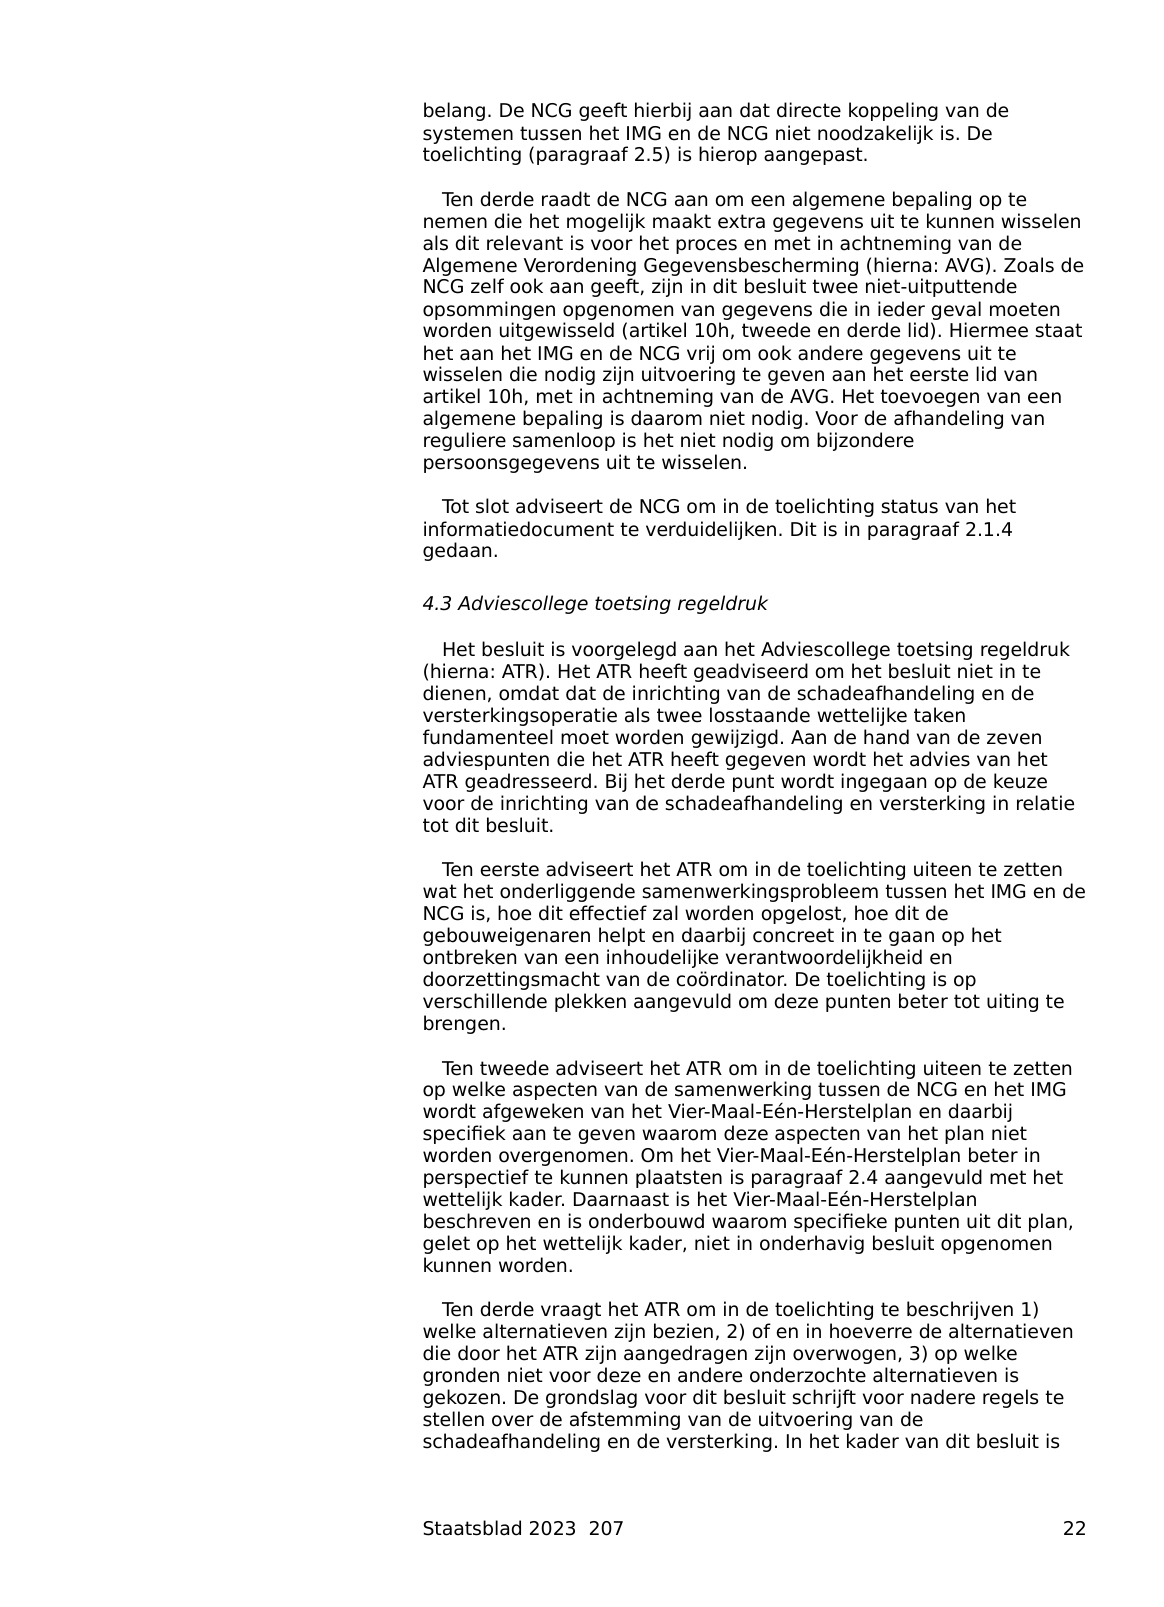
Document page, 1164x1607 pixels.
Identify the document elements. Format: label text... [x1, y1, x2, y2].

text Ten eerste adviseert het ATR om in de toelichting uiteen te zetten wat het onderliggende samenwerkingsprobleem tussen het IMG en de NCG is, hoe dit effectief zal worden opgelost, hoe dit de gebouweigenaren helpt en daarbij concreet in te gaan op het ontbreken van een inhoudelijke verantwoordelijkheid en doorzettingsmacht van de coördinator. De toelichting is op verschillende plekken aangevuld om deze punten beter tot uiting te brengen. [422, 859, 1087, 1035]
text belang. De NCG geeft hierbij aan dat directe koppeling van de systemen tussen het IMG en de NCG niet noodzakelijk is. De toelichting (paragraaf 2.5) is hierop aangepast. [422, 100, 1087, 166]
text Ten derde raadt de NCG aan om een algemene bepaling op te nemen die het mogelijk maakt extra gegevens uit te kunnen wisselen als dit relevant is voor het proces en met in achtneming van de Algemene Verordening Gegevensbescherming (hierna: AVG). Zoals de NCG zelf ook aan geeft, zijn in dit besluit twee niet-uitputtende opsommingen opgenomen van gegevens die in ieder geval moeten worden uitgewisseld (artikel 10h, tweede en derde lid). Hiermee staat het aan het IMG en de NCG vrij om ook andere gegevens uit te wisselen die nodig zijn uitvoering te geven aan het eerste lid van artikel 10h, met in achtneming van de AVG. Het toevoegen van een algemene bepaling is daarom niet nodig. Voor de afhandeling van reguliere samenloop is het niet nodig om bijzondere persoonsgegevens uit te wisselen. [422, 188, 1087, 474]
subtitle 4.3 Adviescollege toetsing regeldruk [422, 592, 1087, 614]
text Ten derde vraagt het ATR om in de toelichting te beschrijven 1) welke alternatieven zijn bezien, 2) of en in hoeverre de alternatieven die door het ATR zijn aangedragen zijn overwogen, 3) op welke gronden niet voor deze en andere onderzochte alternatieven is gekozen. De grondslag voor dit besluit schrijft voor nadere regels te stellen over de afstemming van de uitvoering van de schadeafhandeling en de versterking. In het kader van dit besluit is [422, 1299, 1087, 1453]
text Het besluit is voorgelegd aan het Adviescollege toetsing regeldruk (hierna: ATR). Het ATR heeft geadviseerd om het besluit niet in te dienen, omdat dat de inrichting van de schadeafhandeling en de versterkingsoperatie als twee losstaande wettelijke taken fundamenteel moet worden gewijzigd. Aan de hand van de zeven adviespunten die het ATR heeft gegeven wordt het advies van het ATR geadresseerd. Bij het derde punt wordt ingegaan op de keuze voor de inrichting van de schadeafhandeling en versterking in relatie tot dit besluit. [422, 639, 1087, 837]
text Tot slot adviseert de NCG om in de toelichting status van het informatiedocument te verduidelijken. Dit is in paragraaf 2.1.4 gedaan. [422, 496, 1087, 562]
text Ten tweede adviseert het ATR om in de toelichting uiteen te zetten op welke aspecten van de samenwerking tussen de NCG en het IMG wordt afgeweken van het Vier-Maal-Eén-Herstelplan en daarbij specifiek aan te geven waarom deze aspecten van het plan niet worden overgenomen. Om het Vier-Maal-Eén-Herstelplan beter in perspectief te kunnen plaatsten is paragraaf 2.4 aangevuld met het wettelijk kader. Daarnaast is het Vier-Maal-Eén-Herstelplan beschreven en is onderbouwd waarom specifieke punten uit dit plan, gelet op het wettelijk kader, niet in onderhavig besluit opgenomen kunnen worden. [422, 1057, 1087, 1277]
